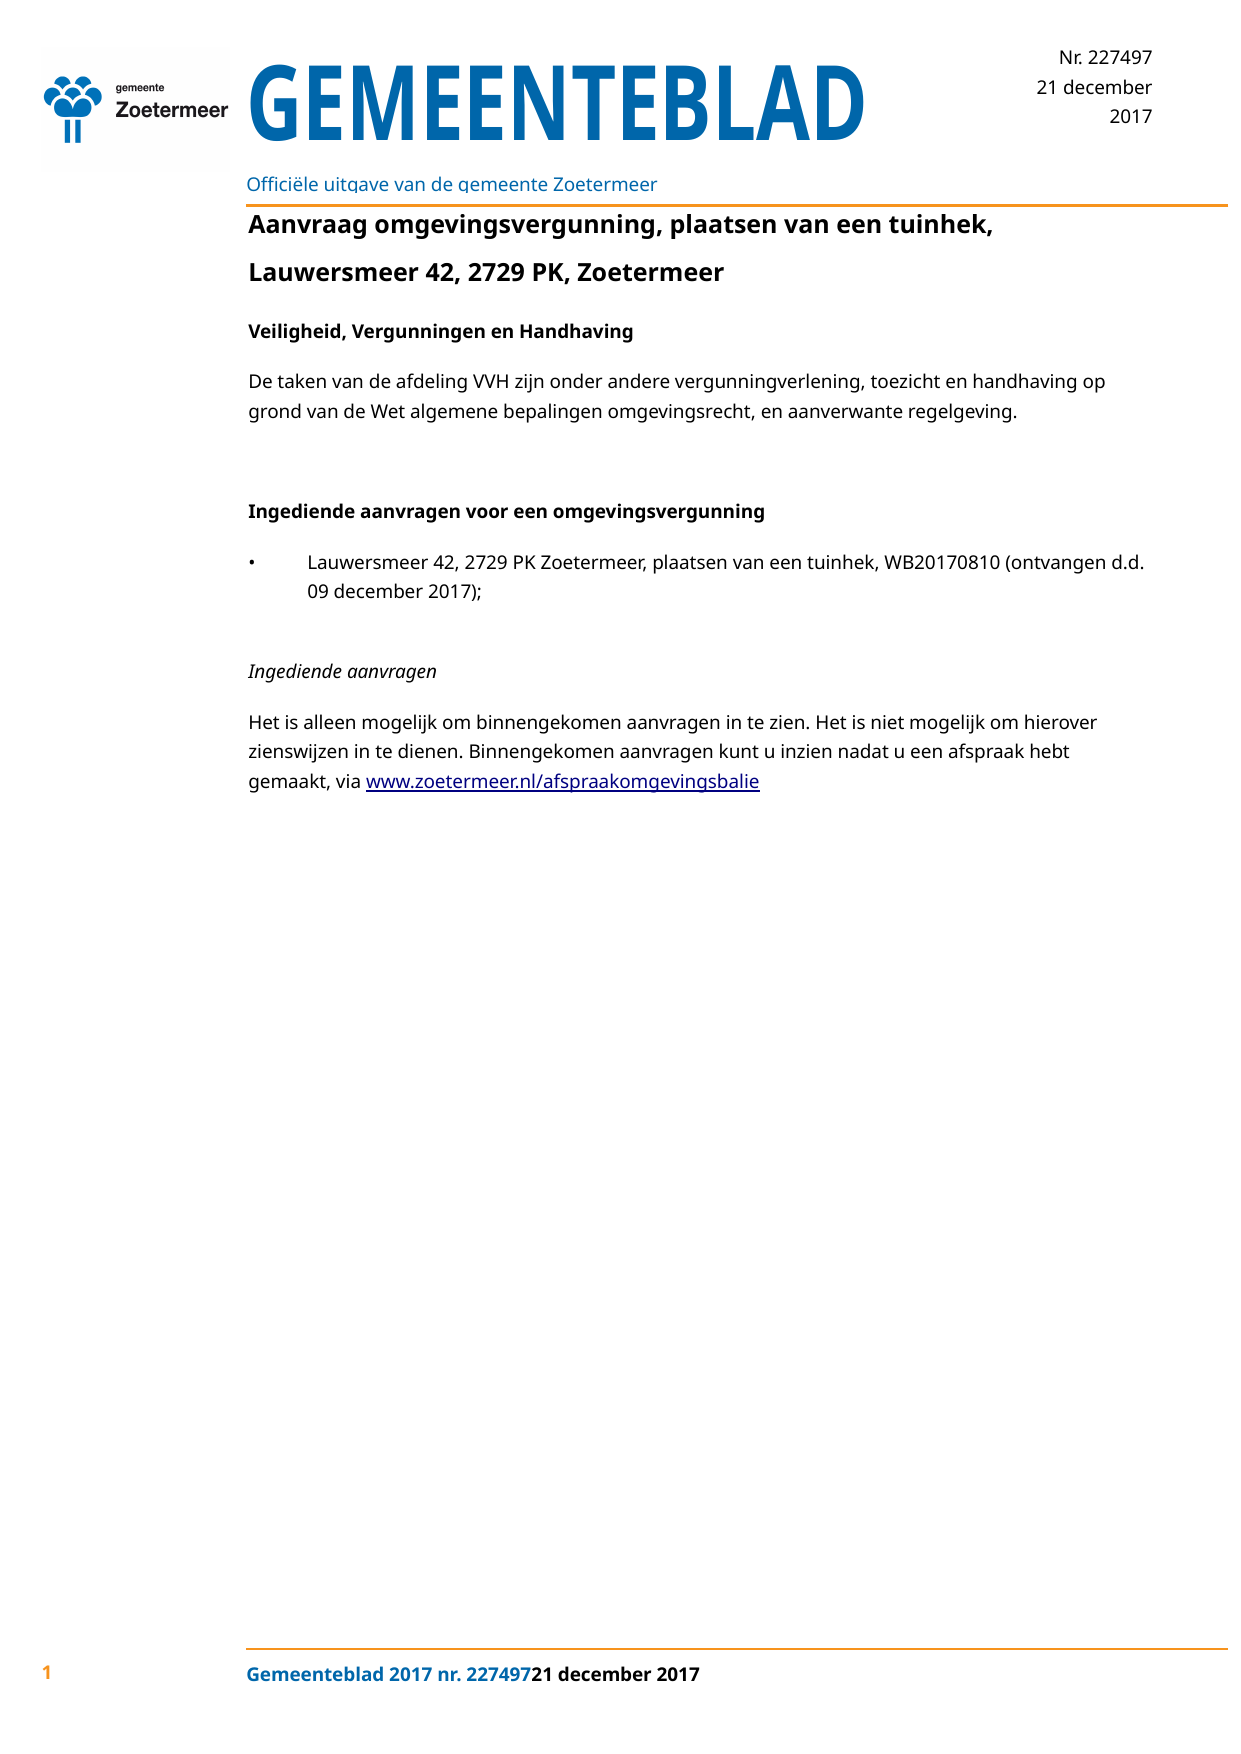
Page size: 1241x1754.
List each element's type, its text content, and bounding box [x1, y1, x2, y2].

text Aanvraag omgevingsvergunning, plaatsen van een tuinhek, Lauwersmeer 42, 2729 PK, Zoetermeer [248, 207, 1152, 288]
text Ingediende aanvragen [248, 659, 1152, 684]
text Het is alleen mogelijk om binnengekomen aanvragen in te zien. Het is niet mogelijk om hierover zienswijzen in te dienen. Binnengekomen aanvragen kunt u inzien nadat u een afspraak hebt gemaakt, via www.zoetermeer.nl/afspraakomgevingsbalie [248, 709, 1152, 794]
list Lauwersmeer 42, 2729 PK Zoetermeer, plaatsen van een tuinhek, WB20170810 (ontvangen d.d. 09 december 2017); [248, 549, 1152, 604]
text De taken van de afdeling VVH zijn onder andere vergunningverlening, toezicht en handhaving op grond van de Wet algemene bepalingen omgevingsrecht, en aanverwante regelgeving. [248, 368, 1152, 424]
text Veiligheid, Vergunningen en Handhaving [248, 318, 1152, 344]
text Ingediende aanvragen voor een omgevingsvergunning [248, 499, 1152, 524]
picture [41, 47, 231, 172]
